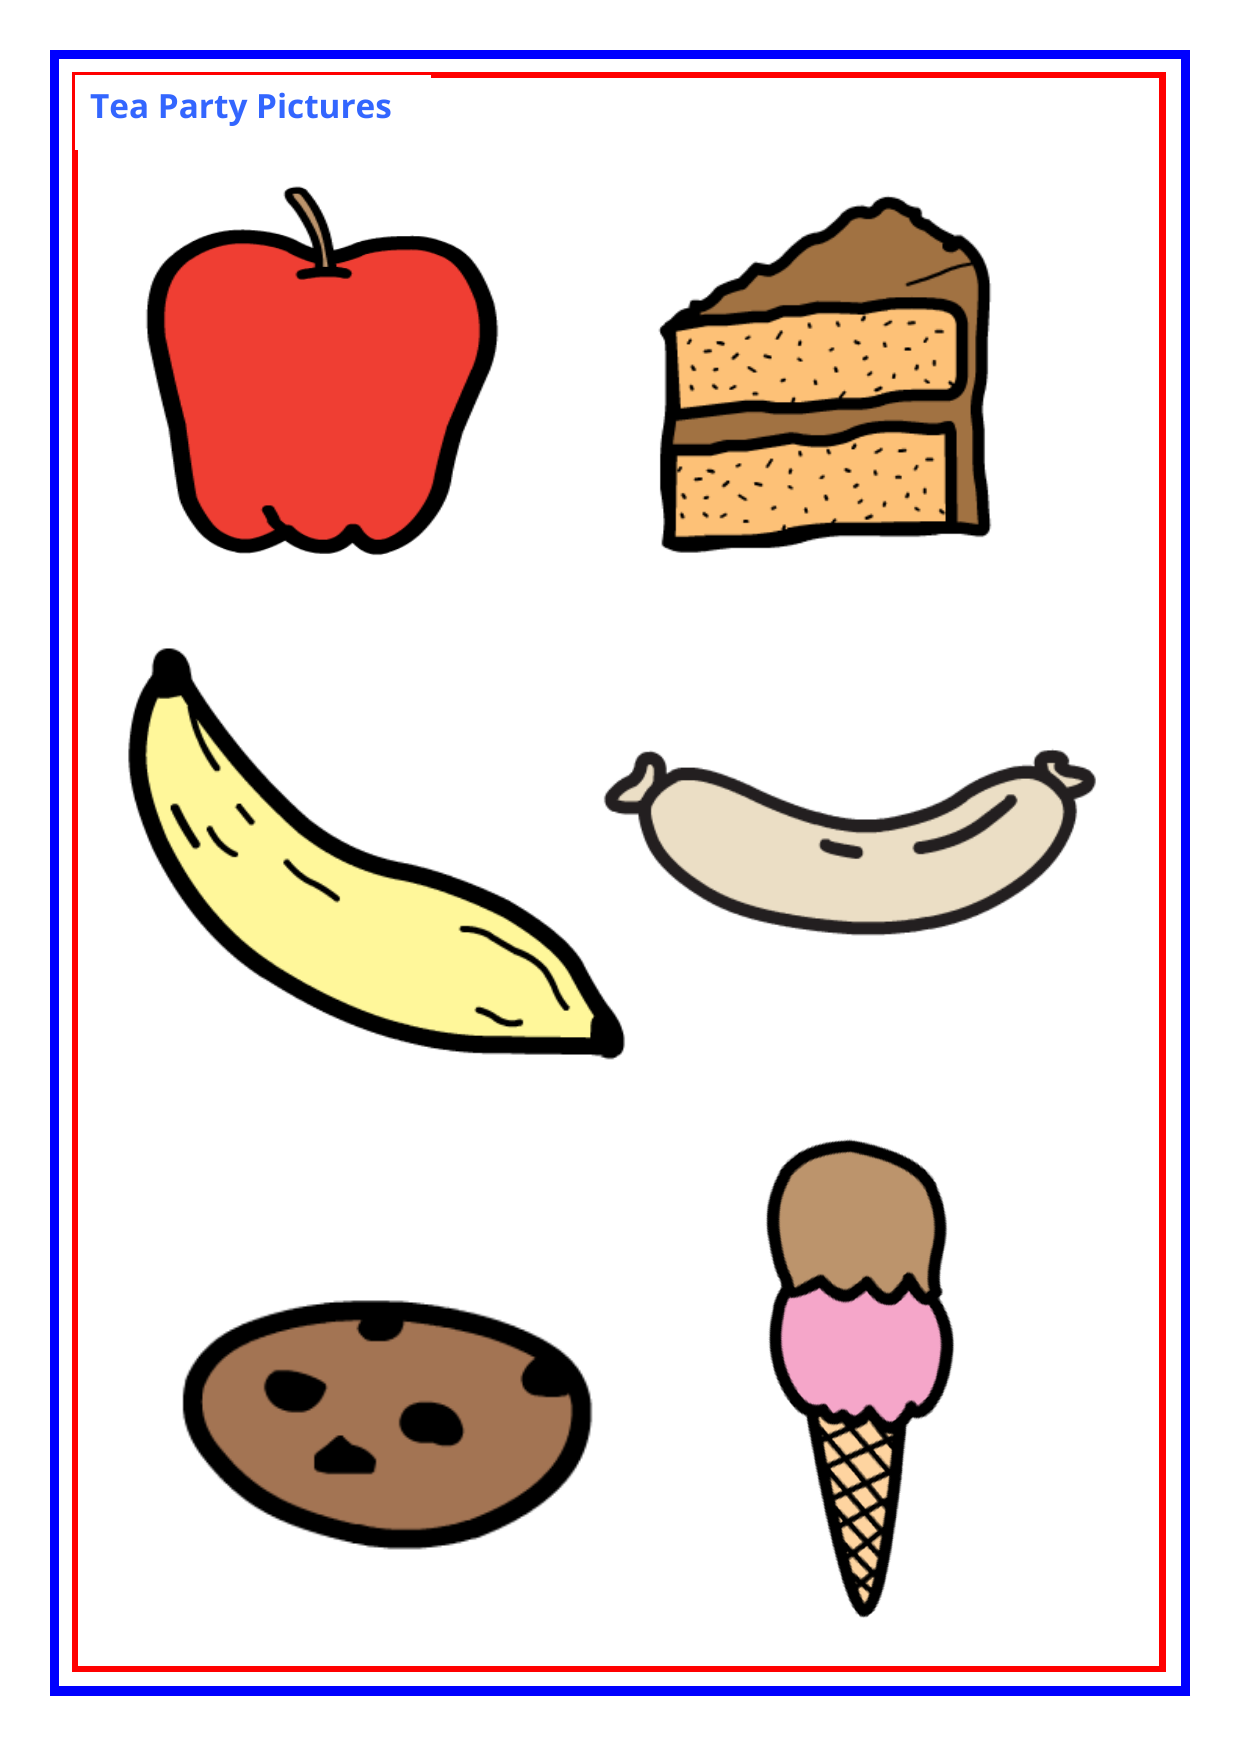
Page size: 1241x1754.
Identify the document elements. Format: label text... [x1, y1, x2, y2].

text Tea Party Pictures [90, 83, 416, 128]
